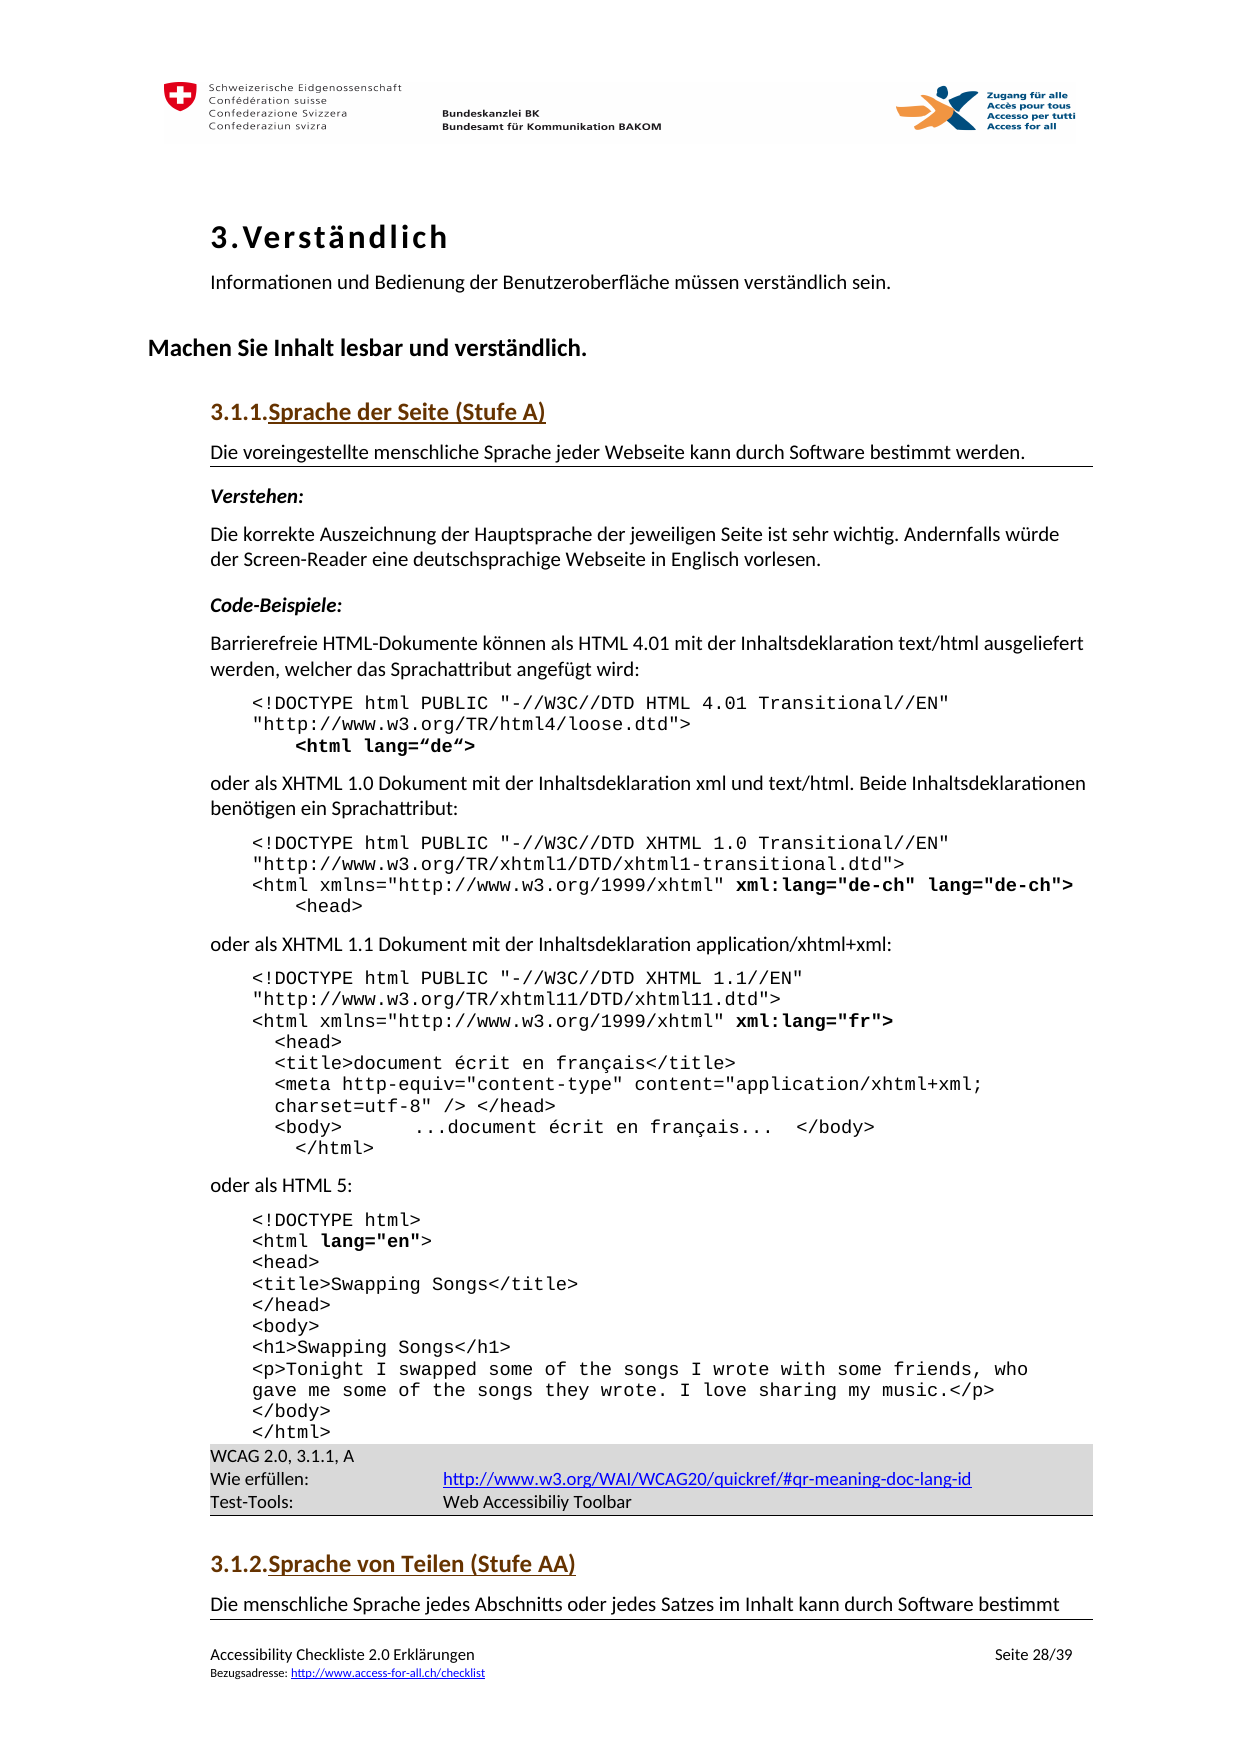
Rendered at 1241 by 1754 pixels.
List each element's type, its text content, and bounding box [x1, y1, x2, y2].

text </html> [252, 1423, 1093, 1444]
subtitle Sprache von Teilen (Stufe AA) [210, 1549, 1093, 1579]
text <meta http-equiv="content-type" content="application/xhtml+xml; [252, 1075, 1093, 1096]
text </body> [252, 1402, 1093, 1423]
text <body> ...document écrit en français... </body> [252, 1118, 1093, 1139]
text <h1>Swapping Songs</h1> [252, 1338, 1093, 1359]
text charset=utf-8" /> </head> [252, 1096, 1093, 1118]
text Die voreingestellte menschliche Sprache jeder Webseite kann durch Software bestimmt werden. [210, 439, 1093, 466]
subtitle Sprache der Seite (Stufe A) [210, 396, 1093, 426]
text <body> [252, 1317, 1093, 1338]
text <head> [252, 1253, 1093, 1274]
text Informationen und Bedienung der Benutzeroberfläche müssen verständlich sein. [210, 269, 1093, 294]
text Test-Tools: Web Accessibiliy Toolbar [210, 1490, 1093, 1515]
text oder als XHTML 1.1 Dokument mit der Inhaltsdeklaration application/xhtml+xml: [210, 931, 1093, 956]
text <!DOCTYPE html PUBLIC "-//W3C//DTD XHTML 1.0 Transitional//EN" "http://www.w3.org/TR/xhtml1/DTD/xhtml1-transitional.dtd"> [252, 833, 1093, 876]
text Die korrekte Auszeichnung der Hauptsprache der jeweiligen Seite ist sehr wichtig. Andernfalls würde der Screen-Reader eine deutschsprachige Webseite in Englisch vorlesen. [210, 521, 1093, 572]
text Barrierefreie HTML-Dokumente können als HTML 4.01 mit der Inhaltsdeklaration text/html ausgeliefert werden, welcher das Sprachattribut angefügt wird: [210, 631, 1093, 681]
subtitle Verstehen: [210, 483, 1093, 508]
text <title>document écrit en français</title> [252, 1054, 1093, 1075]
text gave me some of the songs they wrote. I love sharing my music.</p> [252, 1381, 1093, 1402]
text oder als XHTML 1.0 Dokument mit der Inhaltsdeklaration xml und text/html. Beide Inhaltsdeklarationen benötigen ein Sprachattribut: [210, 770, 1093, 821]
subtitle Code-Beispiele: [210, 593, 1093, 618]
text Die menschliche Sprache jedes Abschnitts oder jedes Satzes im Inhalt kann durch Software bestimmt [210, 1592, 1093, 1619]
text <p>Tonight I swapped some of the songs I wrote with some friends, who [252, 1359, 1093, 1381]
text <html lang="en"> [252, 1232, 1093, 1253]
subtitle Verständlich [210, 216, 1093, 257]
text <!DOCTYPE html PUBLIC "-//W3C//DTD XHTML 1.1//EN" "http://www.w3.org/TR/xhtml11/DTD/xhtml11.dtd"> <html xmlns="http://www.w3.org/1999/xhtml" xml:lang="fr"> <head> [252, 969, 1093, 1054]
text <!DOCTYPE html> [252, 1211, 1093, 1232]
text <!DOCTYPE html PUBLIC "-//W3C//DTD HTML 4.01 Transitional//EN" "http://www.w3.org/TR/html4/loose.dtd"> [252, 694, 1093, 736]
text <html xmlns="http://www.w3.org/1999/xhtml" xml:lang="de-ch" lang="de-ch"> [252, 876, 1093, 897]
text <html lang=“de“> [284, 736, 1093, 758]
text <title>Swapping Songs</title> [252, 1274, 1093, 1296]
text Wie erfüllen: http://www.w3.org/WAI/WCAG20/quickref/#qr-meaning-doc-lang-id [210, 1467, 1093, 1490]
text oder als HTML 5: [210, 1173, 1093, 1198]
text <head> [284, 897, 1093, 918]
text WCAG 2.0, 3.1.1, A [210, 1444, 1093, 1467]
picture [164, 82, 1076, 144]
text </head> [252, 1296, 1093, 1317]
text Machen Sie Inhalt lesbar und verständlich. [148, 332, 1093, 362]
text </html> [284, 1139, 1093, 1160]
